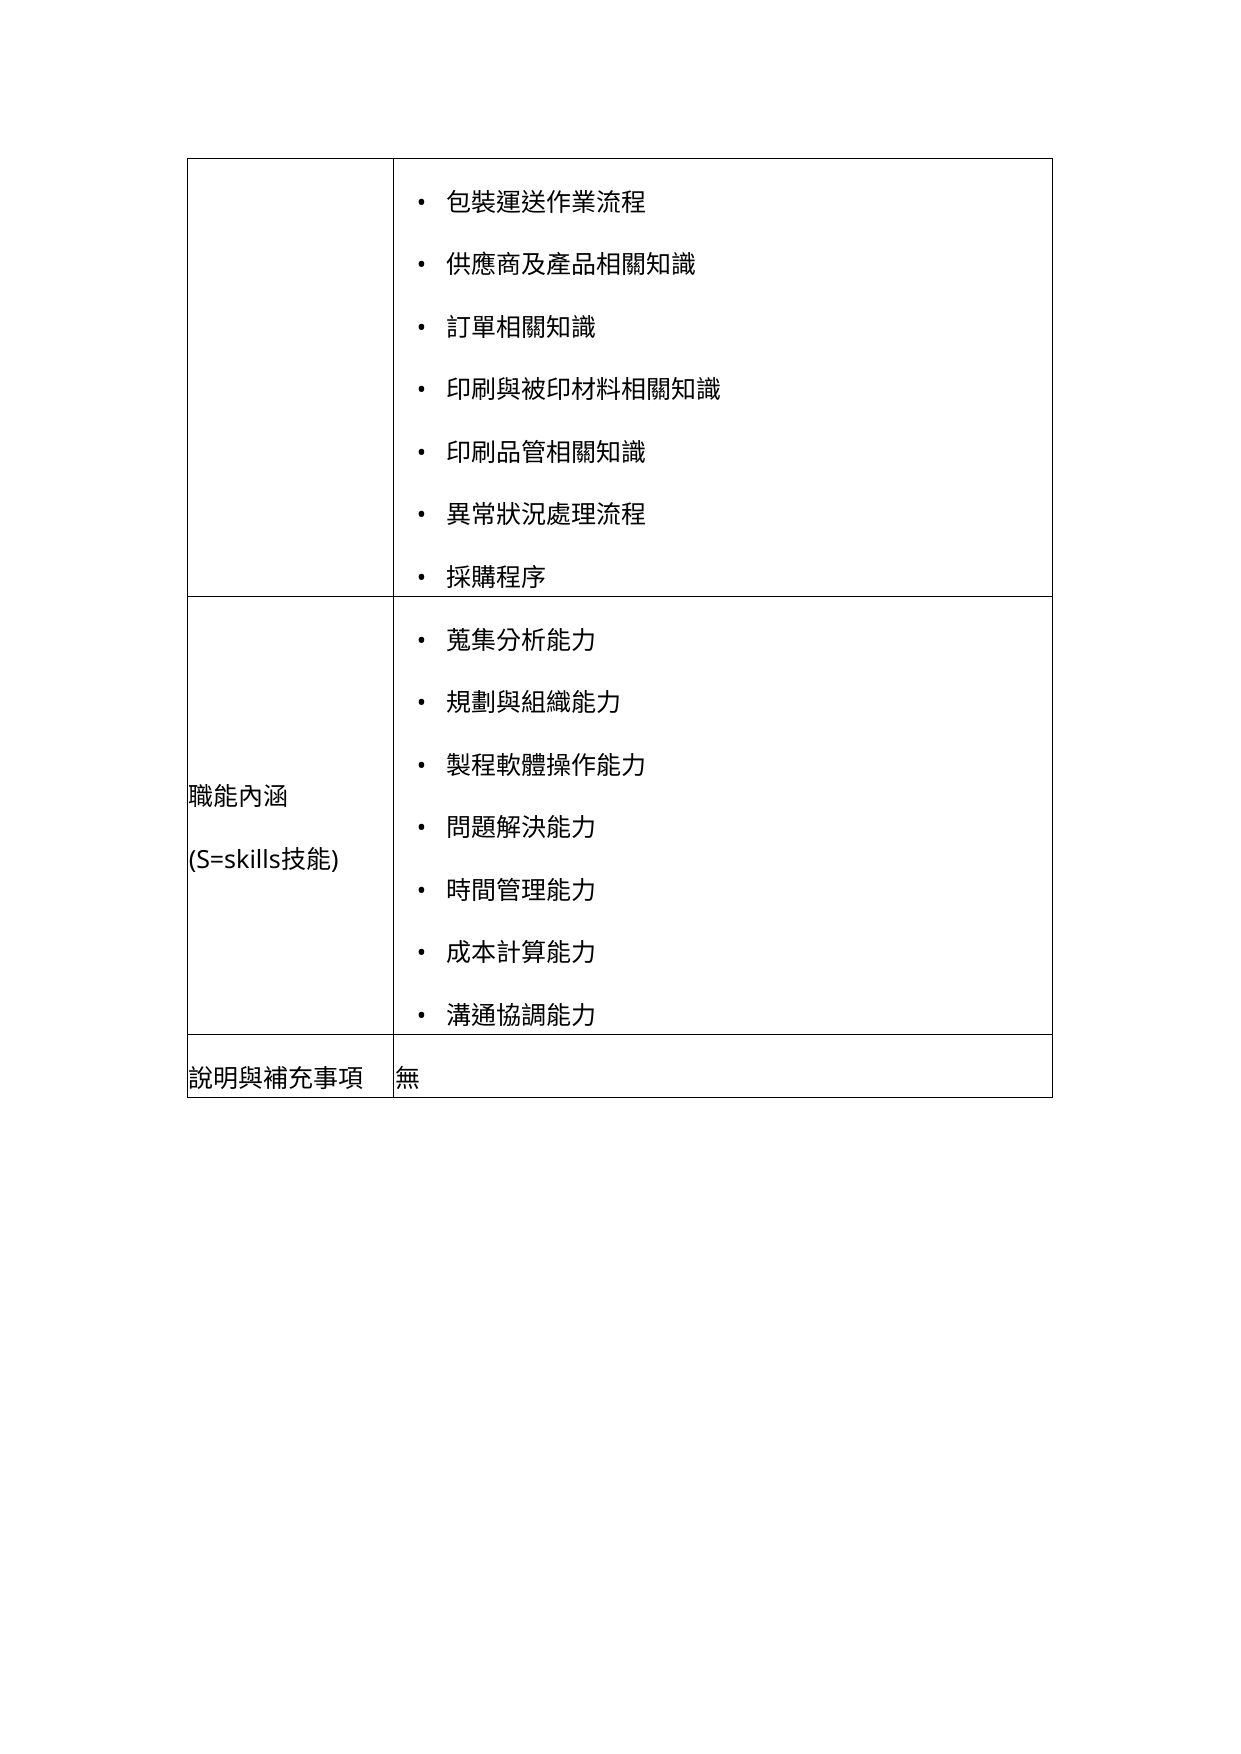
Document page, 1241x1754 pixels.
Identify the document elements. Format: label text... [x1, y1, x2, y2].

table_cell [188, 159, 393, 596]
table_cell 無 [394, 1035, 1052, 1097]
table_cell 說明與補充事項 [188, 1035, 393, 1097]
table_cell 職能內涵 (S=skills技能) [188, 597, 393, 1034]
table_cell 職業安全衛生相關法規 印刷流程相關知識 庫存管理 物料與成本相關知識 印刷機器性能與操作知識 包裝運送作業流程 供應商及產品相關知識 訂單相關知識 印刷與被印材料相關知識 印刷品管相關知識 異常狀況處理流程 採購程序 [394, 159, 1052, 596]
table_cell 蒐集分析能力 規劃與組織能力 製程軟體操作能力 問題解決能力 時間管理能力 成本計算能力 溝通協調能力 [394, 597, 1052, 1034]
